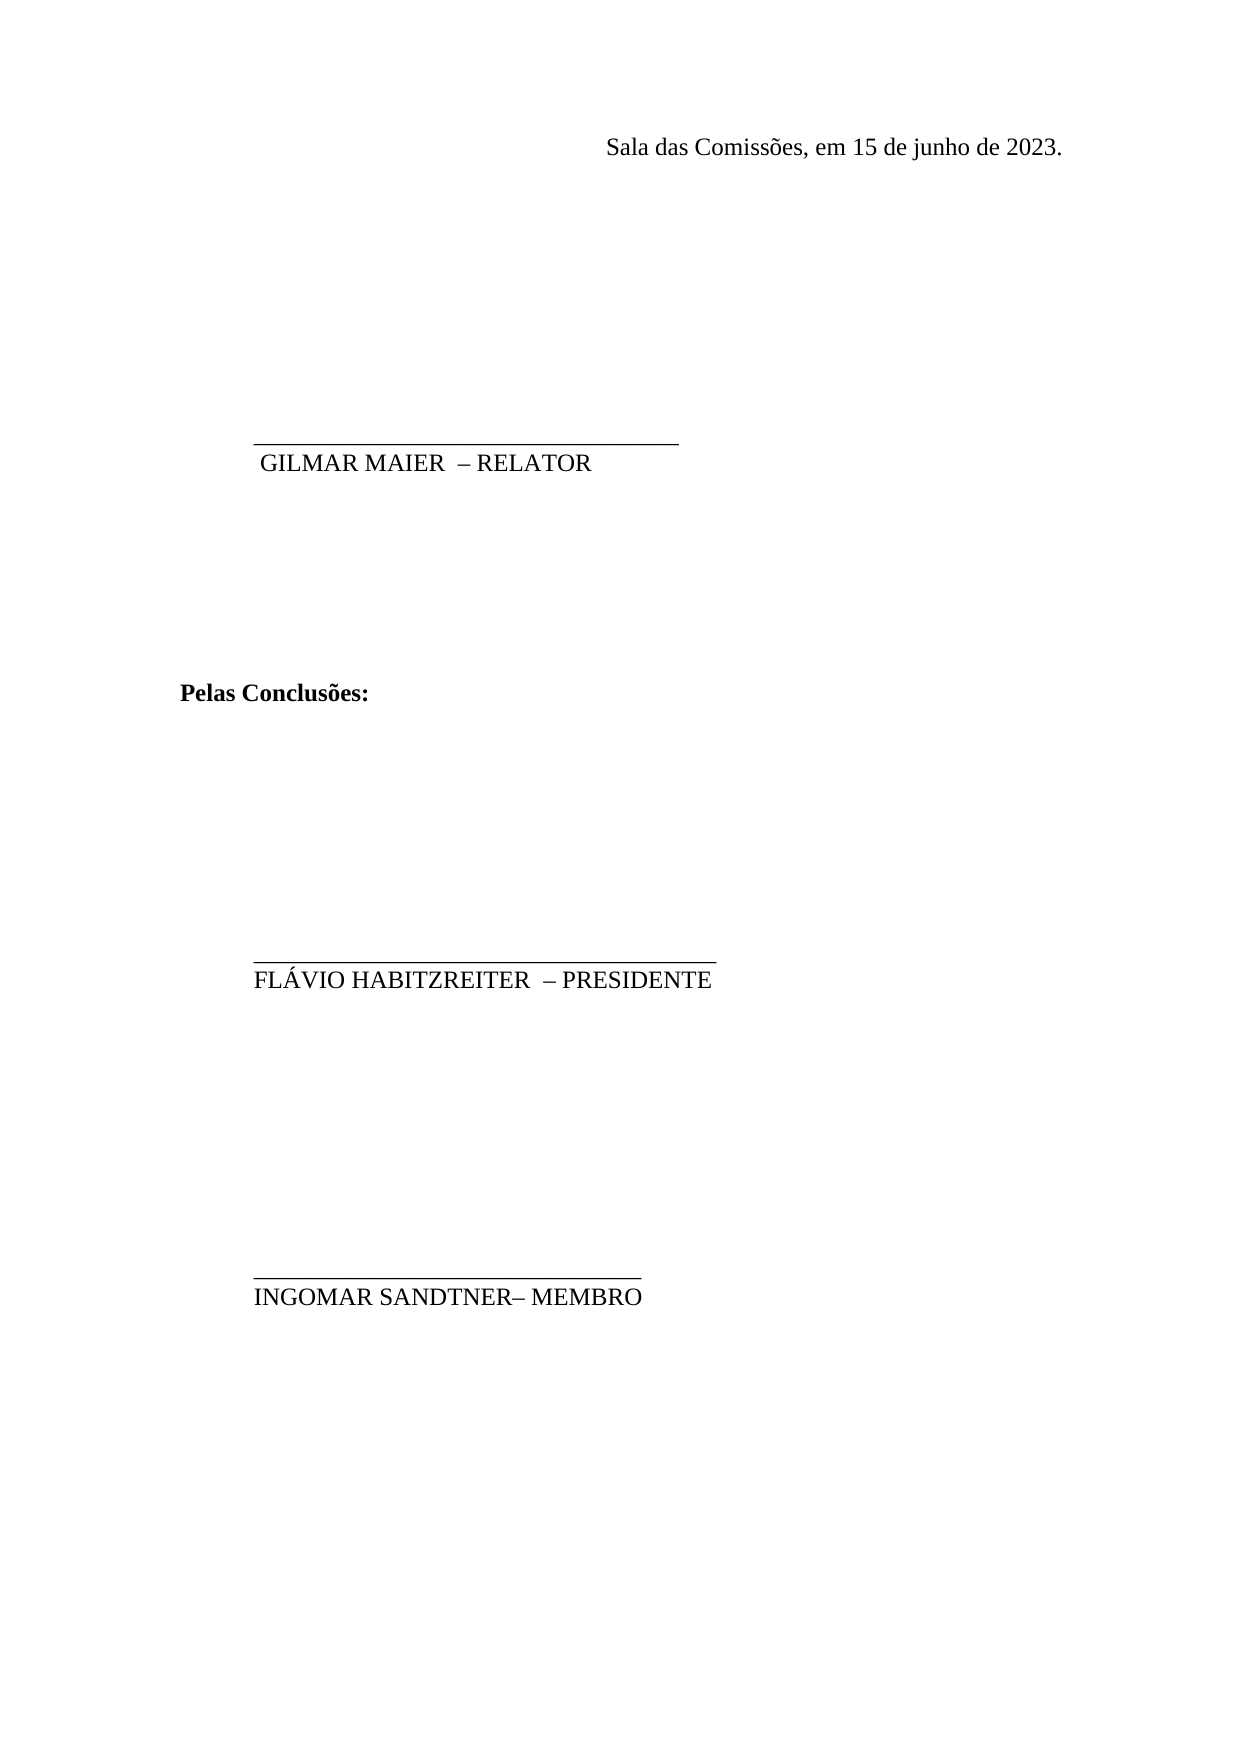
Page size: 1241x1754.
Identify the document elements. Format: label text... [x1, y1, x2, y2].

text __________________________________ [180, 419, 1062, 448]
text Pelas Conclusões: [180, 678, 1062, 707]
text _______________________________ [180, 1253, 1062, 1282]
text Sala das Comissões, em 15 de junho de 2023. [180, 132, 1062, 161]
text FLÁVIO HABITZREITER – PRESIDENTE [180, 966, 1062, 994]
text _____________________________________ [180, 937, 1062, 966]
text INGOMAR SANDTNER– MEMBRO [253, 1282, 1062, 1311]
text GILMAR MAIER – RELATOR [180, 448, 1062, 477]
